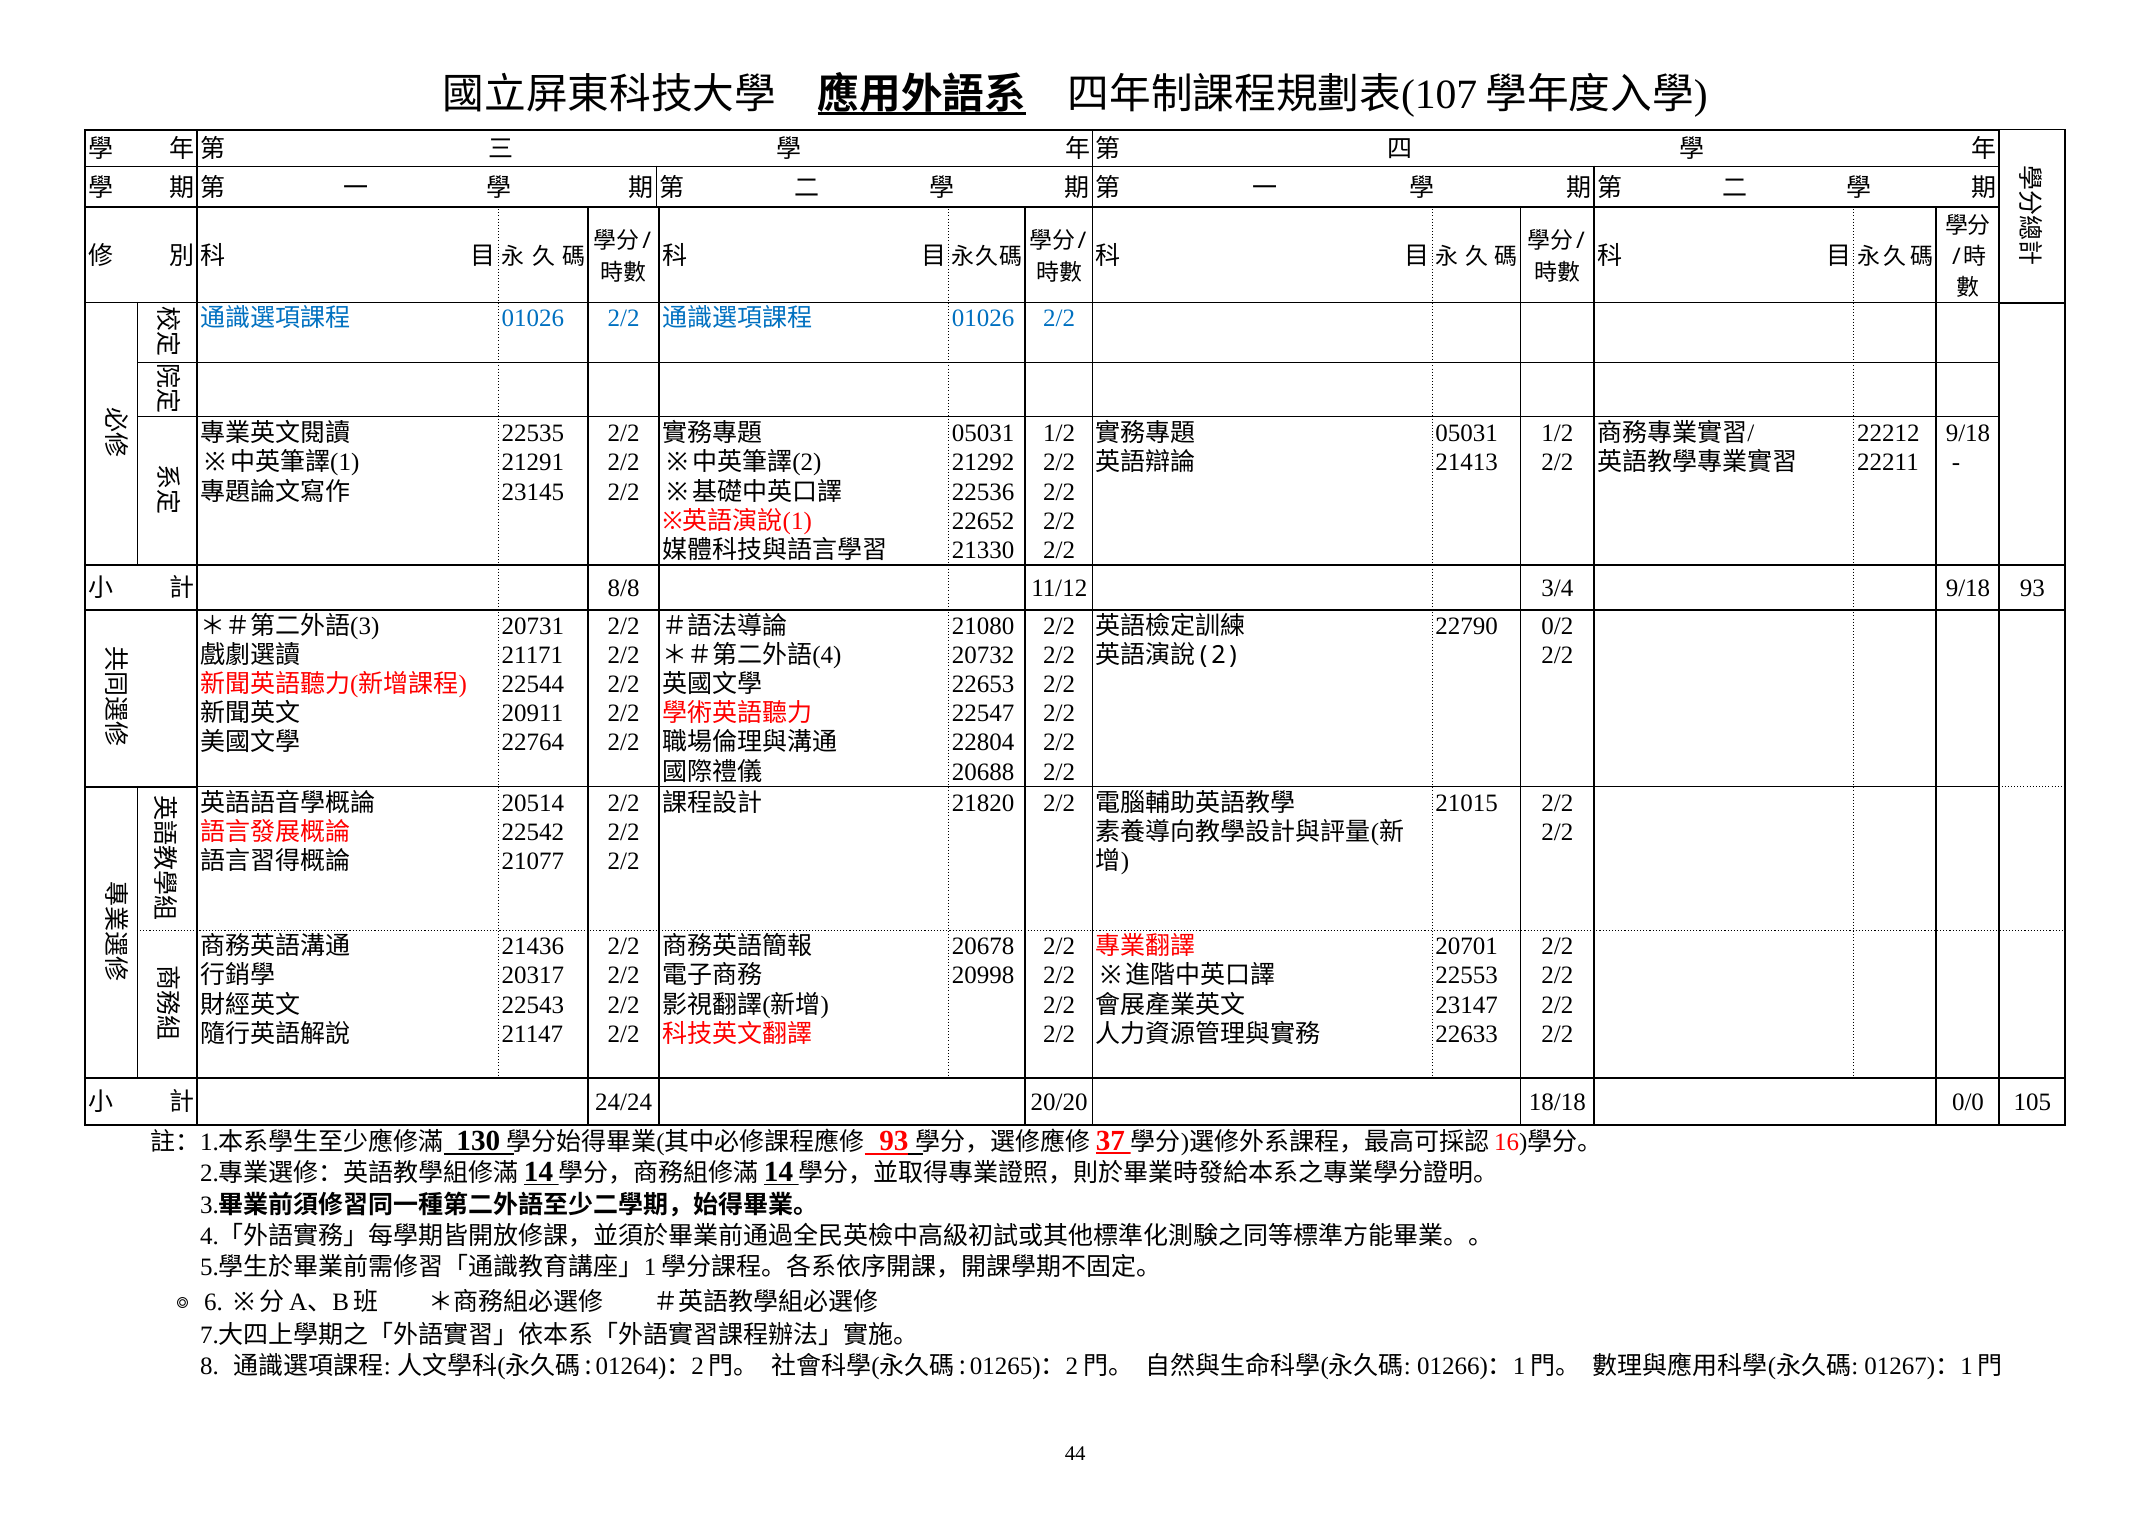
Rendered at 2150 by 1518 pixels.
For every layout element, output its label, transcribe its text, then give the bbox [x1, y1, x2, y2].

table_cell 2/2 [1026, 787, 1092, 930]
text 註：1.本系學生至少應修滿 130 學分始得畢業(其中必修課程應修 93 學分，選修應修37學分)選修外系課程，最高可採認16)學分。 [75, 1126, 2075, 1157]
table_cell 05031 21413 [1432, 417, 1520, 564]
table_cell [1521, 363, 1593, 416]
table_cell 學期 [86, 167, 196, 206]
table_cell 科目 [1595, 208, 1854, 302]
table_cell [949, 363, 1024, 416]
table_cell 2/2 [1026, 303, 1092, 362]
table_cell 實務專題 ※中英筆譯(2) ※基礎中英口譯 ※英語演說(1) 媒體科技與語言學習 [660, 417, 949, 564]
table_cell 22790 [1432, 611, 1520, 786]
table_cell 24/24 [589, 1079, 658, 1123]
table_cell 學分/時數 [1937, 208, 1998, 302]
table_cell [499, 363, 587, 416]
table_cell 課程設計 [660, 787, 949, 930]
text 國立屏東科技大學 應用外語系 四年制課程規劃表(107學年度入學) [75, 75, 2075, 117]
table_cell [198, 566, 498, 609]
table_cell 永久碼 [499, 208, 587, 302]
table_cell ＊＃第二外語(3) 戲劇選讀 新聞英語聽力(新增課程) 新聞英文 美國文學 [198, 611, 498, 786]
table_cell 英語教學組 [138, 788, 196, 930]
table_cell 9/18 [1937, 566, 1998, 609]
table_header 第三學年 [198, 131, 1092, 166]
table_cell 1/2 2/2 [1521, 417, 1593, 564]
table_cell 9/18 - [1937, 417, 1998, 564]
table_cell 必修 [86, 303, 137, 564]
table_cell 小計 [86, 566, 196, 609]
table_cell 2/2 2/2 2/2 2/2 2/2 2/2 [1026, 611, 1092, 786]
table_cell [1595, 363, 1854, 416]
table_cell 18/18 [1521, 1079, 1593, 1123]
table_cell [1595, 787, 1854, 930]
table_cell 系定 [138, 417, 196, 564]
table_cell 20731 21171 22544 20911 22764 [499, 611, 587, 786]
table_cell 2/2 2/2 2/2 2/2 [589, 930, 658, 1077]
table_cell 專業選修 [86, 788, 137, 1077]
table_cell 學分/ 時數 [1521, 208, 1593, 302]
table_cell 01026 [499, 303, 587, 362]
table_cell 2/2 2/2 2/2 2/2 [1026, 930, 1092, 1077]
table_cell 科目 [1093, 208, 1432, 302]
table_cell [198, 1079, 587, 1123]
table_header 第四學年 [1093, 131, 1998, 166]
table_cell 22212 22211 [1854, 417, 1935, 564]
text 3.畢業前須修習同一種第二外語至少二學期，始得畢業。 [200, 1188, 1985, 1219]
table_cell 第二學期 [1595, 167, 1998, 206]
table_cell [1595, 611, 1854, 786]
table_cell [1093, 1079, 1520, 1123]
table_cell 21015 [1432, 787, 1520, 930]
table_cell 1/2 2/2 2/2 2/2 2/2 [1026, 417, 1092, 564]
table_cell 20/20 [1026, 1079, 1092, 1123]
table_cell [1093, 363, 1432, 416]
table_cell 21820 [949, 787, 1024, 930]
table_cell 永久碼 [1432, 208, 1520, 302]
table_header 學年 [86, 131, 196, 166]
table_cell 科目 [660, 208, 949, 302]
table_cell [1937, 930, 1998, 1077]
table_cell 通識選項課程 [660, 303, 949, 362]
table_cell [2000, 304, 2064, 564]
table_header 學分總計 [2000, 130, 2064, 302]
table_cell [1854, 611, 1935, 786]
text 8. 通識選項課程: 人文學科(永久碼:01264)：2門。 社會科學(永久碼:01265)：2門。 自然與生命科學(永久碼: 01266)：1門。 數理與應用科學(永久碼: 01267)：1門 [75, 1349, 2075, 1381]
table_cell 11/12 [1026, 566, 1092, 609]
table_cell [1093, 566, 1432, 609]
table_cell 共同選修 [86, 611, 196, 786]
table_cell 電腦輔助英語教學 素養導向教學設計與評量(新增) [1093, 787, 1432, 930]
table_cell 93 [2000, 566, 2064, 609]
table_cell [2000, 786, 2064, 930]
table_cell 2/2 2/2 2/2 [589, 417, 658, 564]
table_cell [1595, 930, 1854, 1077]
text ◎ 6. ※分A、B班 ＊商務組必選修 ＃英語教學組必選修 [75, 1282, 2075, 1318]
table_cell [589, 363, 658, 416]
table_cell 第二學期 [657, 167, 1092, 206]
table_cell [1595, 566, 1854, 609]
table_cell 8/8 [589, 566, 658, 609]
table_cell 修別 [86, 208, 196, 302]
table_cell 21080 20732 22653 22547 22804 20688 [949, 611, 1024, 786]
table_cell 21436 20317 22543 21147 [499, 930, 587, 1077]
table_cell 永久碼 [1854, 208, 1935, 302]
table_cell 20514 22542 21077 [499, 787, 587, 930]
table_cell 校定 [138, 303, 196, 362]
table_cell 通識選項課程 [198, 303, 498, 362]
text 4.「外語實務」每學期皆開放修課，並須於畢業前通過全民英檢中高級初試或其他標準化測験之同等標準方能畢業。。 [200, 1219, 1985, 1251]
table_cell [2000, 611, 2064, 786]
table_cell 22535 21291 23145 [499, 417, 587, 564]
table_cell [1854, 930, 1935, 1077]
table_cell [1937, 787, 1998, 930]
table_cell 小計 [86, 1079, 196, 1123]
table_cell 專業翻譯 ※進階中英口譯 會展產業英文 人力資源管理與實務 [1093, 930, 1432, 1077]
table_cell 商務英語簡報 電子商務 影視翻譯(新增) 科技英文翻譯 [660, 930, 949, 1077]
table_cell 商務英語溝通 行銷學 財經英文 隨行英語解說 [198, 930, 498, 1077]
table_cell 實務專題 英語辯論 [1093, 417, 1432, 564]
table_cell [1937, 303, 1998, 362]
table_cell [1854, 303, 1935, 362]
table_cell 學分/時數 [589, 208, 658, 302]
table_cell 專業英文閱讀 ※中英筆譯(1) 專題論文寫作 [198, 417, 498, 564]
table_cell [1937, 611, 1998, 786]
table_cell [1937, 363, 1998, 416]
table_cell ＃語法導論 ＊＃第二外語(4) 英國文學 學術英語聽力 職場倫理與溝通 國際禮儀 [660, 611, 949, 786]
table_cell 2/2 2/2 2/2 2/2 [1521, 930, 1593, 1077]
table_cell [1595, 303, 1854, 362]
table_cell [1432, 566, 1520, 609]
table_cell [499, 566, 587, 609]
table_cell 院定 [138, 363, 196, 416]
table_cell 05031 21292 22536 22652 21330 [949, 417, 1024, 564]
table_cell 商務專業實習/ 英語教學專業實習 [1595, 417, 1854, 564]
table_cell 第一學期 [198, 167, 656, 206]
table_cell 學分/時數 [1026, 208, 1092, 302]
table_cell 第一學期 [1093, 167, 1593, 206]
table_cell 0/2 2/2 [1521, 611, 1593, 786]
table_cell 2/2 [589, 303, 658, 362]
table_cell 2/2 2/2 2/2 2/2 2/2 [589, 611, 658, 786]
text 2.專業選修：英語教學組修滿14學分，商務組修滿14學分，並取得專業證照，則於畢業時發給本系之專業學分證明。 [200, 1157, 1985, 1188]
table_cell [198, 363, 498, 416]
table_cell [1432, 303, 1520, 362]
table_cell 2/2 2/2 [1521, 787, 1593, 930]
table_cell [660, 566, 949, 609]
table_cell [1521, 303, 1593, 362]
table_cell [660, 363, 949, 416]
table_cell 105 [2000, 1079, 2064, 1123]
table_cell 0/0 [1937, 1079, 1998, 1123]
table_cell [2000, 930, 2064, 1077]
table_cell [1854, 787, 1935, 930]
table_cell [660, 1079, 1024, 1123]
table_cell 永久碼 [949, 208, 1024, 302]
table_cell [1854, 566, 1935, 609]
table_cell [1093, 303, 1432, 362]
table_cell 英語檢定訓練 英語演說(2) [1093, 611, 1432, 786]
text 7.大四上學期之「外語實習」依本系「外語實習課程辦法」實施。 [75, 1318, 2075, 1349]
table_cell [1595, 1079, 1935, 1123]
table_cell 2/2 2/2 2/2 [589, 787, 658, 930]
table_cell 3/4 [1521, 566, 1593, 609]
table_cell [1432, 363, 1520, 416]
table_cell 20678 20998 [949, 930, 1024, 1077]
table_cell 01026 [949, 303, 1024, 362]
table_cell [949, 566, 1024, 609]
table_cell [1026, 363, 1092, 416]
table_cell 科目 [198, 208, 498, 302]
table_cell 英語語音學概論 語言發展概論 語言習得概論 [198, 787, 498, 930]
table_cell 20701 22553 23147 22633 [1432, 930, 1520, 1077]
text 5.學生於畢業前需修習「通識教育講座」1學分課程。各系依序開課，開課學期不固定。 [200, 1251, 1985, 1282]
table_cell [1854, 363, 1935, 416]
table_cell 商務組 [138, 930, 196, 1077]
